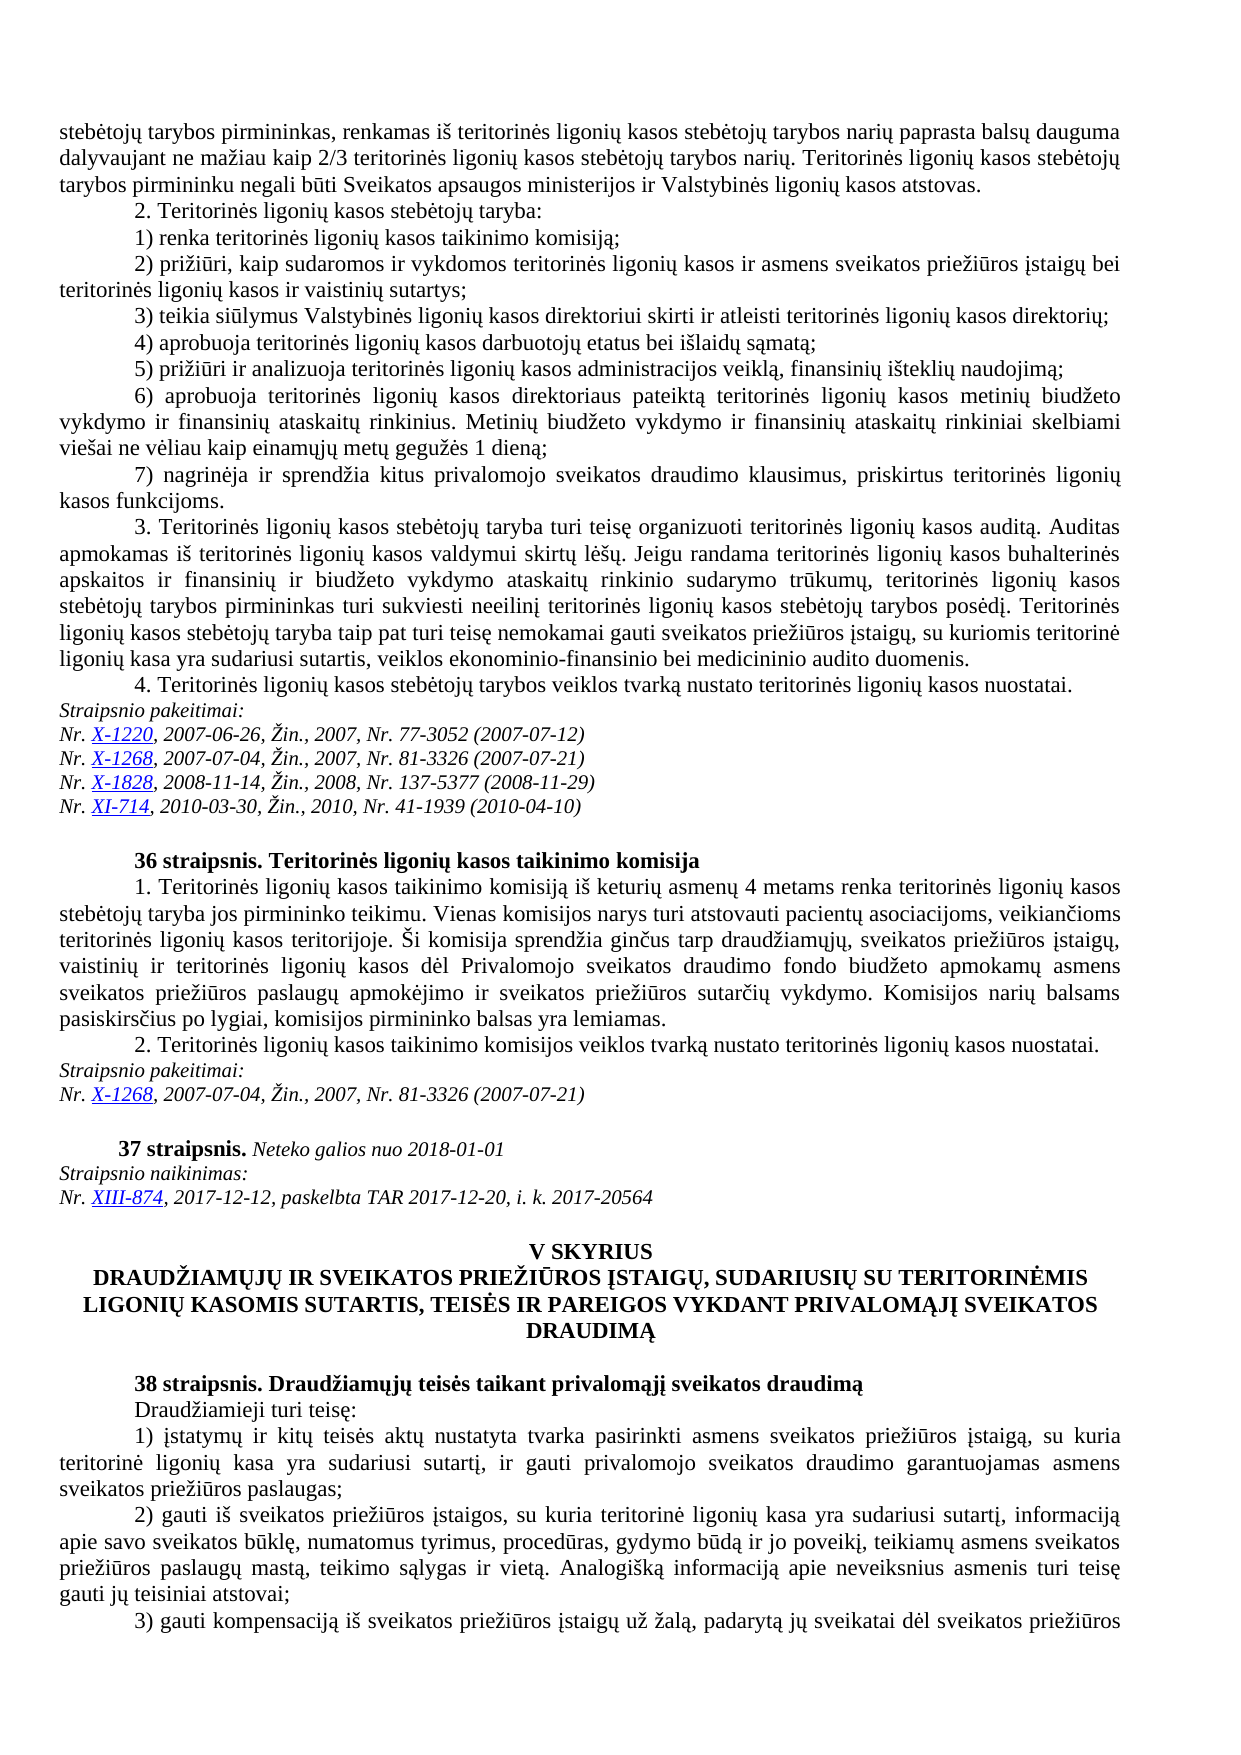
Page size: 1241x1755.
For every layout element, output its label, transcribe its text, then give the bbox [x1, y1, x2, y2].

text 3) teikia siūlymus Valstybinės ligonių kasos direktoriui skirti ir atleisti teritorinės ligonių kasos direktorių; [59, 303, 1122, 329]
text 4. Teritorinės ligonių kasos stebėtojų tarybos veiklos tvarką nustato teritorinės ligonių kasos nuostatai. [59, 672, 1122, 698]
text Nr. X-1268, 2007-07-04, Žin., 2007, Nr. 81-3326 (2007-07-21) [59, 1082, 1122, 1106]
text 7) nagrinėja ir sprendžia kitus privalomojo sveikatos draudimo klausimus, priskirtus teritorinės ligonių kasos funkcijoms. [59, 461, 1122, 513]
text stebėtojų tarybos pirmininkas, renkamas iš teritorinės ligonių kasos stebėtojų tarybos narių paprasta balsų dauguma dalyvaujant ne mažiau kaip 2/3 teritorinės ligonių kasos stebėtojų tarybos narių. Teritorinės ligonių kasos stebėtojų tarybos pirmininku negali būti Sveikatos apsaugos ministerijos ir Valstybinės ligonių kasos atstovas. [59, 118, 1122, 197]
text 1) renka teritorinės ligonių kasos taikinimo komisiją; [59, 223, 1122, 250]
text 37 straipsnis. Neteko galios nuo 2018-01-01 [59, 1135, 1122, 1161]
text 1. Teritorinės ligonių kasos taikinimo komisiją iš keturių asmenų 4 metams renka teritorinės ligonių kasos stebėtojų taryba jos pirmininko teikimu. Vienas komisijos narys turi atstovauti pacientų asociacijoms, veikiančioms teritorinės ligonių kasos teritorijoje. Ši komisija sprendžia ginčus tarp draudžiamųjų, sveikatos priežiūros įstaigų, vaistinių ir teritorinės ligonių kasos dėl Privalomojo sveikatos draudimo fondo biudžeto apmokamų asmens sveikatos priežiūros paslaugų apmokėjimo ir sveikatos priežiūros sutarčių vykdymo. Komisijos narių balsams pasiskirsčius po lygiai, komisijos pirmininko balsas yra lemiamas. [59, 873, 1122, 1031]
text 38 straipsnis. Draudžiamųjų teisės taikant privalomąjį sveikatos draudimą [59, 1370, 1122, 1396]
text Nr. X-1828, 2008-11-14, Žin., 2008, Nr. 137-5377 (2008-11-29) [59, 770, 1122, 794]
text 3) gauti kompensaciją iš sveikatos priežiūros įstaigų už žalą, padarytą jų sveikatai dėl sveikatos priežiūros [59, 1607, 1122, 1633]
text DRAUDŽIAMŲJŲ IR SVEIKATOS PRIEŽIŪROS ĮSTAIGŲ, SUDARIUSIŲ SU TERITORINĖMIS LIGONIŲ KASOMIS SUTARTIS, TEISĖS IR PAREIGOS VYKDANT PRIVALOMĄJĮ SVEIKATOS DRAUDIMĄ [59, 1264, 1122, 1343]
text Nr. XIII-874, 2017-12-12, paskelbta TAR 2017-12-20, i. k. 2017-20564 [59, 1185, 1122, 1209]
text 6) aprobuoja teritorinės ligonių kasos direktoriaus pateiktą teritorinės ligonių kasos metinių biudžeto vykdymo ir finansinių ataskaitų rinkinius. Metinių biudžeto vykdymo ir finansinių ataskaitų rinkiniai skelbiami viešai ne vėliau kaip einamųjų metų gegužės 1 dieną; [59, 382, 1122, 461]
text V SKYRIUS [59, 1238, 1122, 1264]
text 2. Teritorinės ligonių kasos taikinimo komisijos veiklos tvarką nustato teritorinės ligonių kasos nuostatai. [59, 1031, 1122, 1058]
text 2. Teritorinės ligonių kasos stebėtojų taryba: [59, 197, 1122, 223]
text 1) įstatymų ir kitų teisės aktų nustatyta tvarka pasirinkti asmens sveikatos priežiūros įstaigą, su kuria teritorinė ligonių kasa yra sudariusi sutartį, ir gauti privalomojo sveikatos draudimo garantuojamas asmens sveikatos priežiūros paslaugas; [59, 1422, 1122, 1501]
text Nr. X-1220, 2007-06-26, Žin., 2007, Nr. 77-3052 (2007-07-12) [59, 722, 1122, 746]
text Nr. XI-714, 2010-03-30, Žin., 2010, Nr. 41-1939 (2010-04-10) [59, 794, 1122, 818]
text Nr. X-1268, 2007-07-04, Žin., 2007, Nr. 81-3326 (2007-07-21) [59, 746, 1122, 770]
text 3. Teritorinės ligonių kasos stebėtojų taryba turi teisę organizuoti teritorinės ligonių kasos auditą. Auditas apmokamas iš teritorinės ligonių kasos valdymui skirtų lėšų. Jeigu randama teritorinės ligonių kasos buhalterinės apskaitos ir finansinių ir biudžeto vykdymo ataskaitų rinkinio sudarymo trūkumų, teritorinės ligonių kasos stebėtojų tarybos pirmininkas turi sukviesti neeilinį teritorinės ligonių kasos stebėtojų tarybos posėdį. Teritorinės ligonių kasos stebėtojų taryba taip pat turi teisę nemokamai gauti sveikatos priežiūros įstaigų, su kuriomis teritorinė ligonių kasa yra sudariusi sutartis, veiklos ekonominio-finansinio bei medicininio audito duomenis. [59, 513, 1122, 672]
text Straipsnio pakeitimai: [59, 1058, 1122, 1082]
text Straipsnio pakeitimai: [59, 698, 1122, 722]
text 2) gauti iš sveikatos priežiūros įstaigos, su kuria teritorinė ligonių kasa yra sudariusi sutartį, informaciją apie savo sveikatos būklę, numatomus tyrimus, procedūras, gydymo būdą ir jo poveikį, teikiamų asmens sveikatos priežiūros paslaugų mastą, teikimo sąlygas ir vietą. Analogišką informaciją apie neveiksnius asmenis turi teisę gauti jų teisiniai atstovai; [59, 1501, 1122, 1607]
text Straipsnio naikinimas: [59, 1161, 1122, 1185]
text 5) prižiūri ir analizuoja teritorinės ligonių kasos administracijos veiklą, finansinių išteklių naudojimą; [59, 355, 1122, 382]
text Draudžiamieji turi teisę: [59, 1396, 1122, 1422]
text 2) prižiūri, kaip sudaromos ir vykdomos teritorinės ligonių kasos ir asmens sveikatos priežiūros įstaigų bei teritorinės ligonių kasos ir vaistinių sutartys; [59, 250, 1122, 303]
text 4) aprobuoja teritorinės ligonių kasos darbuotojų etatus bei išlaidų sąmatą; [59, 329, 1122, 355]
text 36 straipsnis. Teritorinės ligonių kasos taikinimo komisija [59, 847, 1122, 873]
